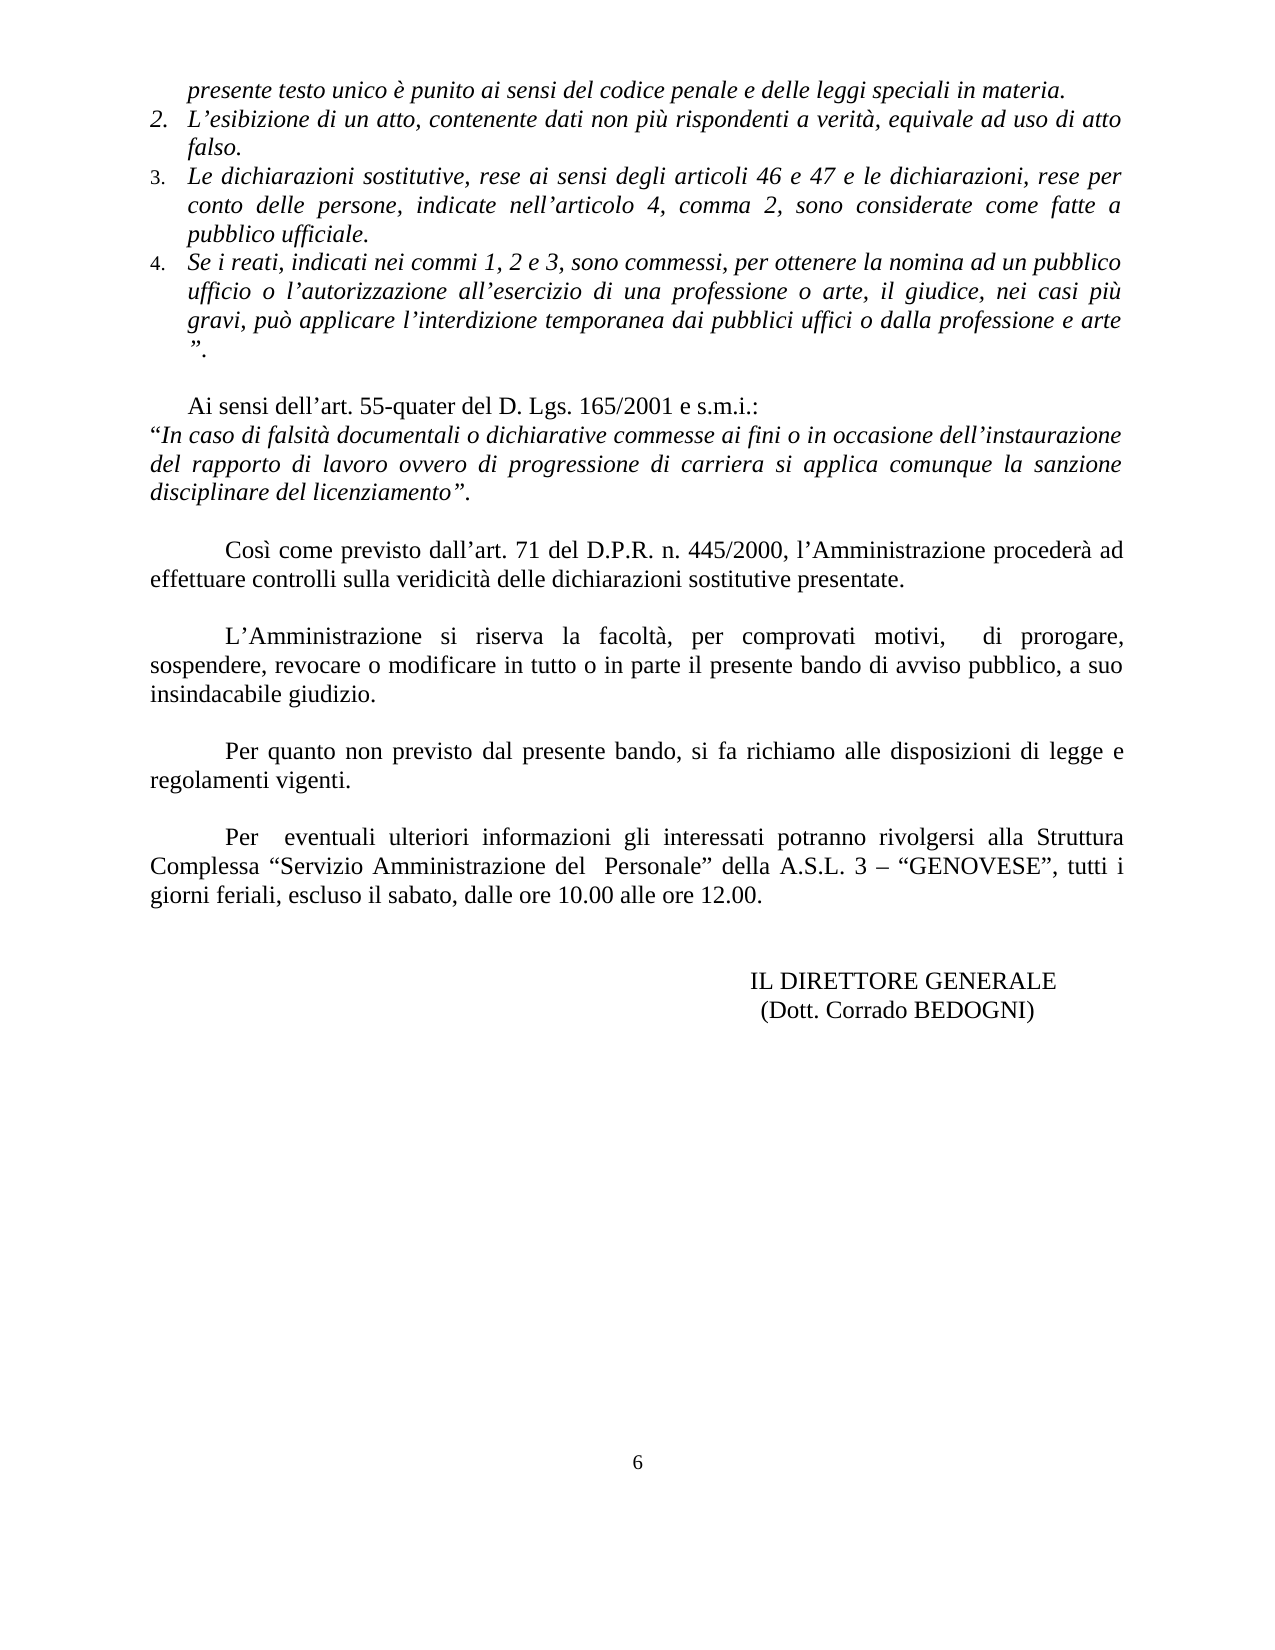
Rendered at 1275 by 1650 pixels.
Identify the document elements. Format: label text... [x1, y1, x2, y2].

list Se i reati, indicati nei commi 1, 2 e 3, sono commessi, per ottenere la nomina ad un pubblico ufficio o l’autorizzazione all’esercizio di una professione o arte, il giudice, nei casi più gravi, può applicare l’interdizione temporanea dai pubblici uffici o dalla professione e arte ”. [150, 247, 1125, 362]
text L’Amministrazione si riserva la facoltà, per comprovati motivi, di prorogare, sospendere, revocare o modificare in tutto o in parte il presente bando di avviso pubblico, a suo insindacabile giudizio. [150, 621, 1125, 707]
text “In caso di falsità documentali o dichiarative commesse ai fini o in occasione dell’instaurazione del rapporto di lavoro ovvero di progressione di carriera si applica comunque la sanzione disciplinare del licenziamento”. [150, 420, 1125, 506]
text IL DIRETTORE GENERALE [150, 966, 1125, 995]
text Ai sensi dell’art. 55-quater del D. Lgs. 165/2001 e s.m.i.: [150, 391, 1125, 420]
text Per eventuali ulteriori informazioni gli interessati potranno rivolgersi alla Struttura Complessa “Servizio Amministrazione del Personale” della A.S.L. 3 – “GENOVESE”, tutti i giorni feriali, escluso il sabato, dalle ore 10.00 alle ore 12.00. [150, 822, 1125, 909]
list L’esibizione di un atto, contenente dati non più rispondenti a verità, equivale ad uso di atto falso. [150, 104, 1125, 161]
text Così come previsto dall’art. 71 del D.P.R. n. 445/2000, l’Amministrazione procederà ad effettuare controlli sulla veridicità delle dichiarazioni sostitutive presentate. [150, 535, 1125, 592]
list Le dichiarazioni sostitutive, rese ai sensi degli articoli 46 e 47 e le dichiarazioni, rese per conto delle persone, indicate nell’articolo 4, comma 2, sono considerate come fatte a pubblico ufficiale. [150, 161, 1125, 247]
list presente testo unico è punito ai sensi del codice penale e delle leggi speciali in materia. [150, 75, 1125, 104]
text Per quanto non previsto dal presente bando, si fa richiamo alle disposizioni di legge e regolamenti vigenti. [150, 736, 1125, 794]
text (Dott. Corrado BEDOGNI) [150, 995, 1125, 1024]
